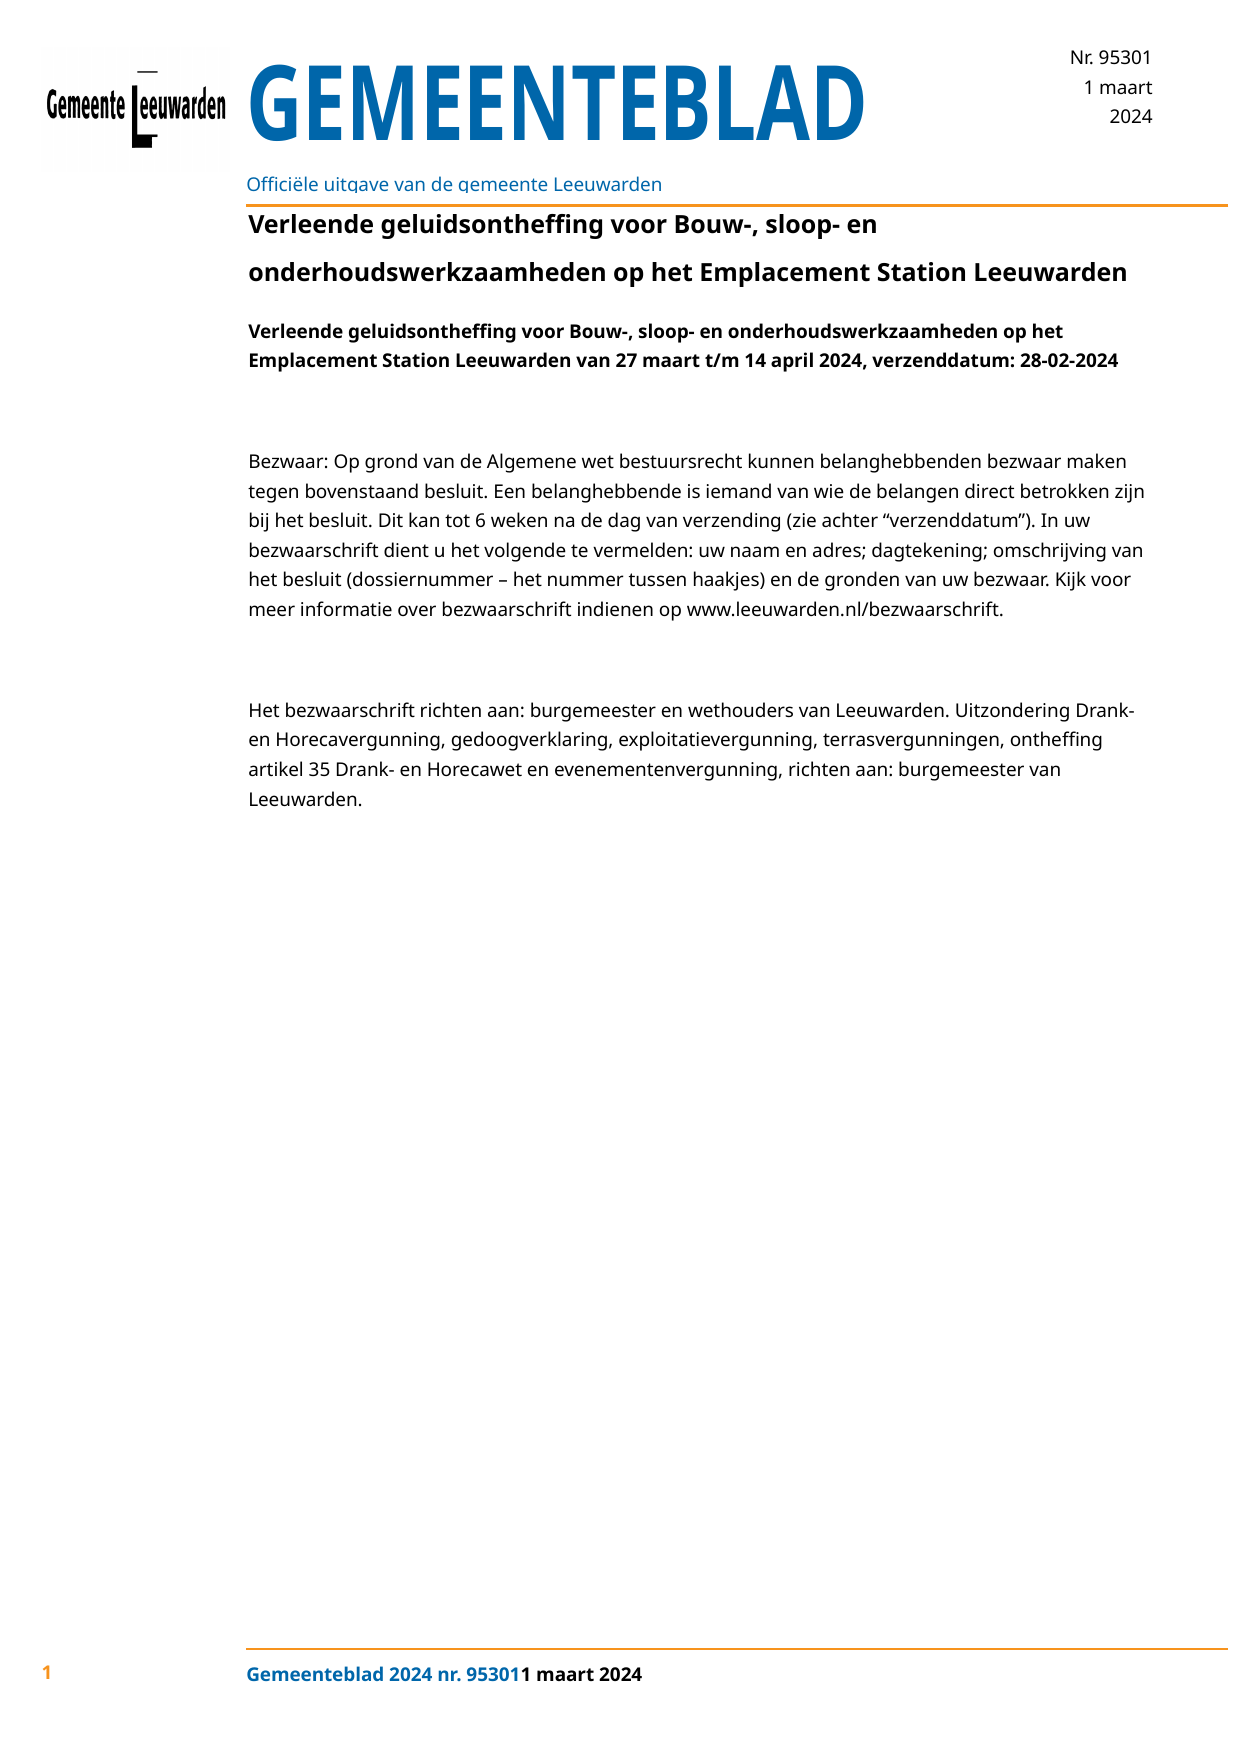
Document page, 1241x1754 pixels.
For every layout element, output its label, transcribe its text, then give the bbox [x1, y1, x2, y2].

text Verleende geluidsontheffing voor Bouw-, sloop- en onderhoudswerkzaamheden op het Emplacement Station Leeuwarden [248, 207, 1152, 288]
text Verleende geluidsontheffing voor Bouw-, sloop- en onderhoudswerkzaamheden op het Emplacement Station Leeuwarden van 27 maart t/m 14 april 2024, verzenddatum: 28-02-2024 [248, 318, 1152, 373]
text Het bezwaarschrift richten aan: burgemeester en wethouders van Leeuwarden. Uitzondering Drank- en Horecavergunning, gedoogverklaring, exploitatievergunning, terrasvergunningen, ontheffing artikel 35 Drank- en Horecawet en evenementenvergunning, richten aan: burgemeester van Leeuwarden. [248, 697, 1152, 812]
picture [41, 47, 231, 172]
text Bezwaar: Op grond van de Algemene wet bestuursrecht kunnen belanghebbenden bezwaar maken tegen bovenstaand besluit. Een belanghebbende is iemand van wie de belangen direct betrokken zijn bij het besluit. Dit kan tot 6 weken na de dag van verzending (zie achter “verzenddatum”). In uw bezwaarschrift dient u het volgende te vermelden: uw naam en adres; dagtekening; omschrijving van het besluit (dossiernummer – het nummer tussen haakjes) en de gronden van uw bezwaar. Kijk voor meer informatie over bezwaarschrift indienen op www.leeuwarden.nl/bezwaarschrift. [248, 448, 1152, 622]
